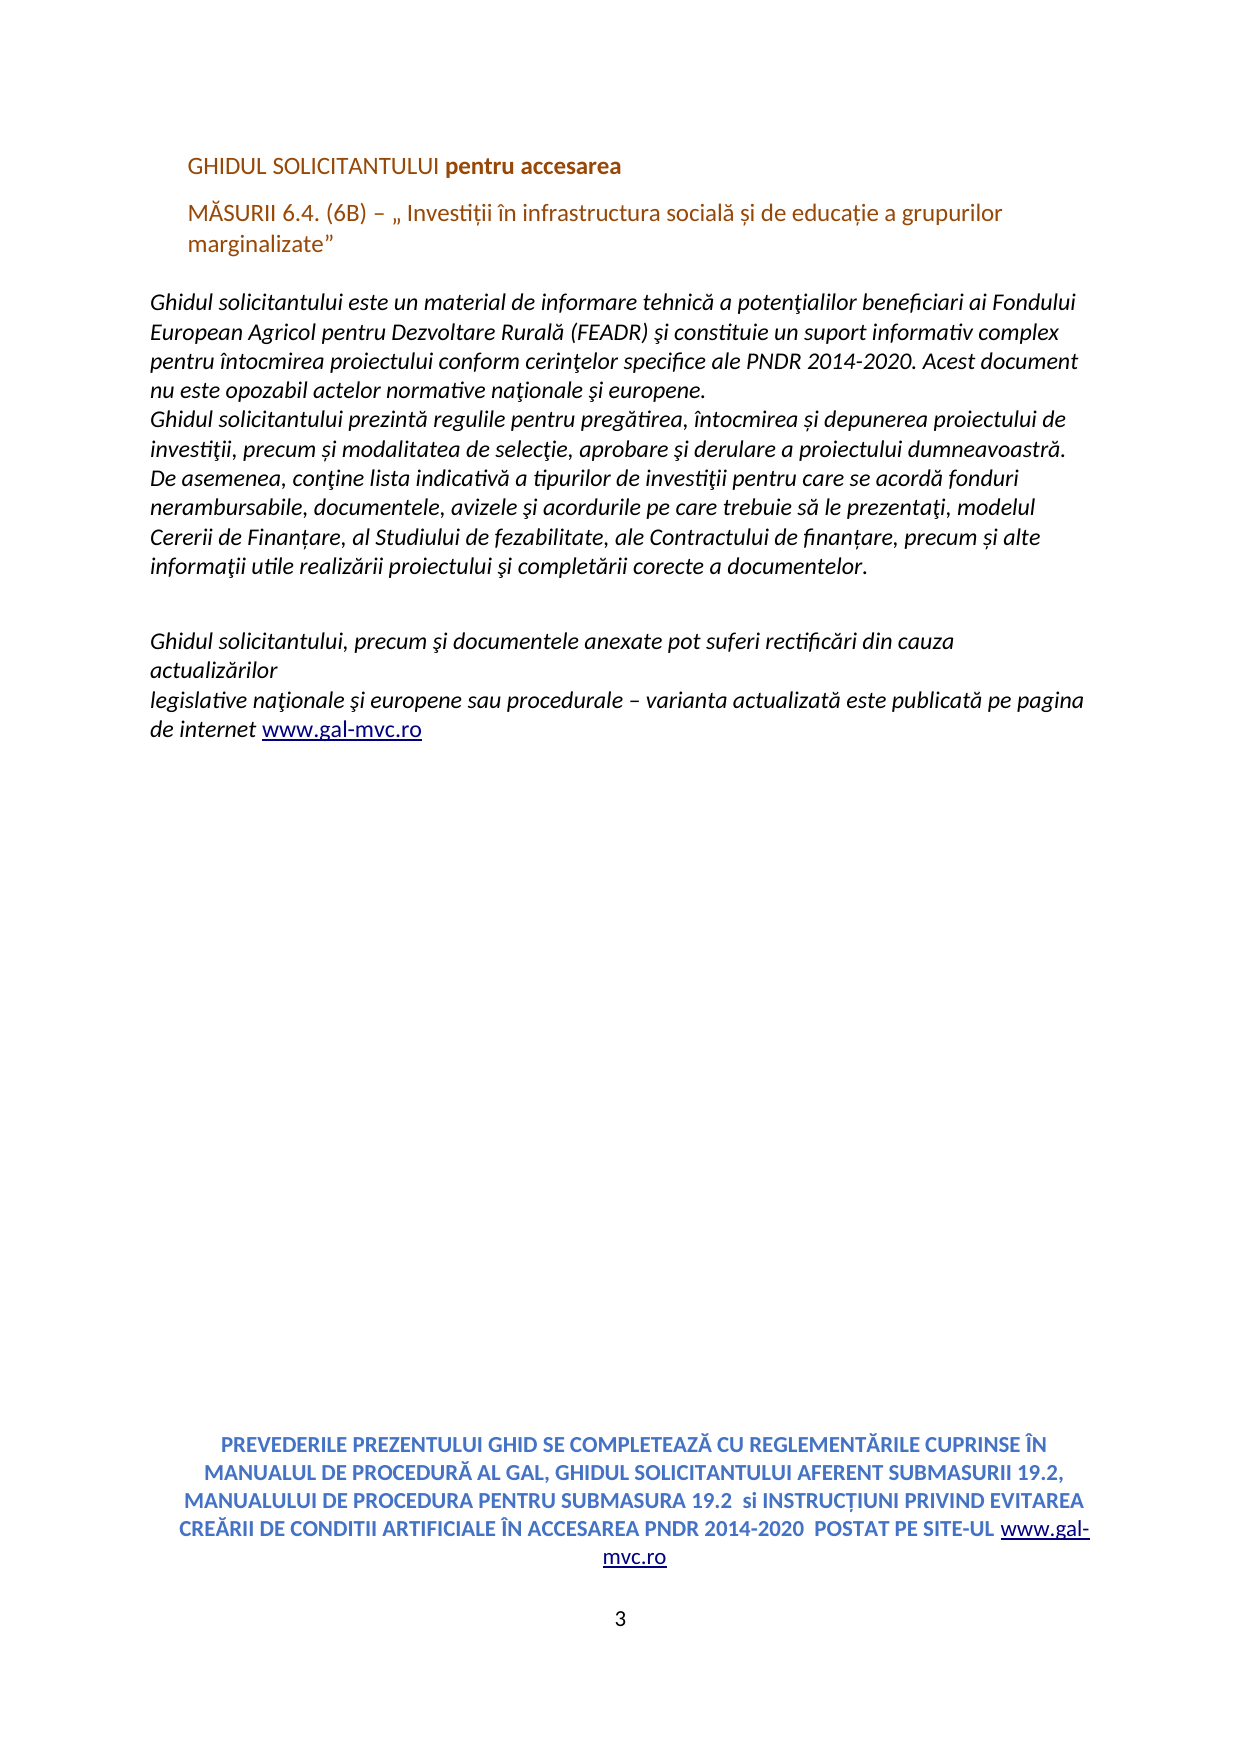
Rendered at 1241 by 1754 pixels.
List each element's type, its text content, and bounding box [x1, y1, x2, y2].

text Ghidul solicitantului, precum şi documentele anexate pot suferi rectificări din cauza actualizărilor [150, 626, 1090, 685]
text Ghidul solicitantului este un material de informare tehnică a potenţialilor beneficiari ai Fondului European Agricol pentru Dezvoltare Rurală (FEADR) şi constituie un suport informativ complex pentru întocmirea proiectului conform cerinţelor specifice ale PNDR 2014-2020. Acest document nu este opozabil actelor normative naţionale şi europene. [150, 287, 1090, 404]
text Ghidul solicitantului prezintă regulile pentru pregătirea, întocmirea și depunerea proiectului de investiţii, precum și modalitatea de selecţie, aprobare şi derulare a proiectului dumneavoastră. De asemenea, conţine lista indicativă a tipurilor de investiţii pentru care se acordă fonduri nerambursabile, documentele, avizele şi acordurile pe care trebuie să le prezentaţi, modelul Cererii de Finanțare, al Studiului de fezabilitate, ale Contractului de finanțare, precum și alte informaţii utile realizării proiectului şi completării corecte a documentelor. [150, 404, 1090, 580]
text MĂSURII 6.4. (6B) – „ Investiții în infrastructura socială și de educație a grupurilor marginalizate” [187, 197, 1090, 258]
text PREVEDERILE PREZENTULUI GHID SE COMPLETEAZĂ CU REGLEMENTĂRILE CUPRINSE ÎN MANUALUL DE PROCEDURĂ AL GAL, GHIDUL SOLICITANTULUI AFERENT SUBMASURII 19.2, MANUALULUI DE PROCEDURA PENTRU SUBMASURA 19.2 si INSTRUCȚIUNI PRIVIND EVITAREA CREĂRII DE CONDITII ARTIFICIALE ÎN ACCESAREA PNDR 2014-2020 POSTAT PE SITE-UL www.gal-mvc.ro [178, 1430, 1090, 1570]
text legislative naţionale şi europene sau procedurale – varianta actualizată este publicată pe pagina de internet www.gal-mvc.ro [150, 685, 1090, 743]
text GHIDUL SOLICITANTULUI pentru accesarea [187, 150, 1090, 181]
